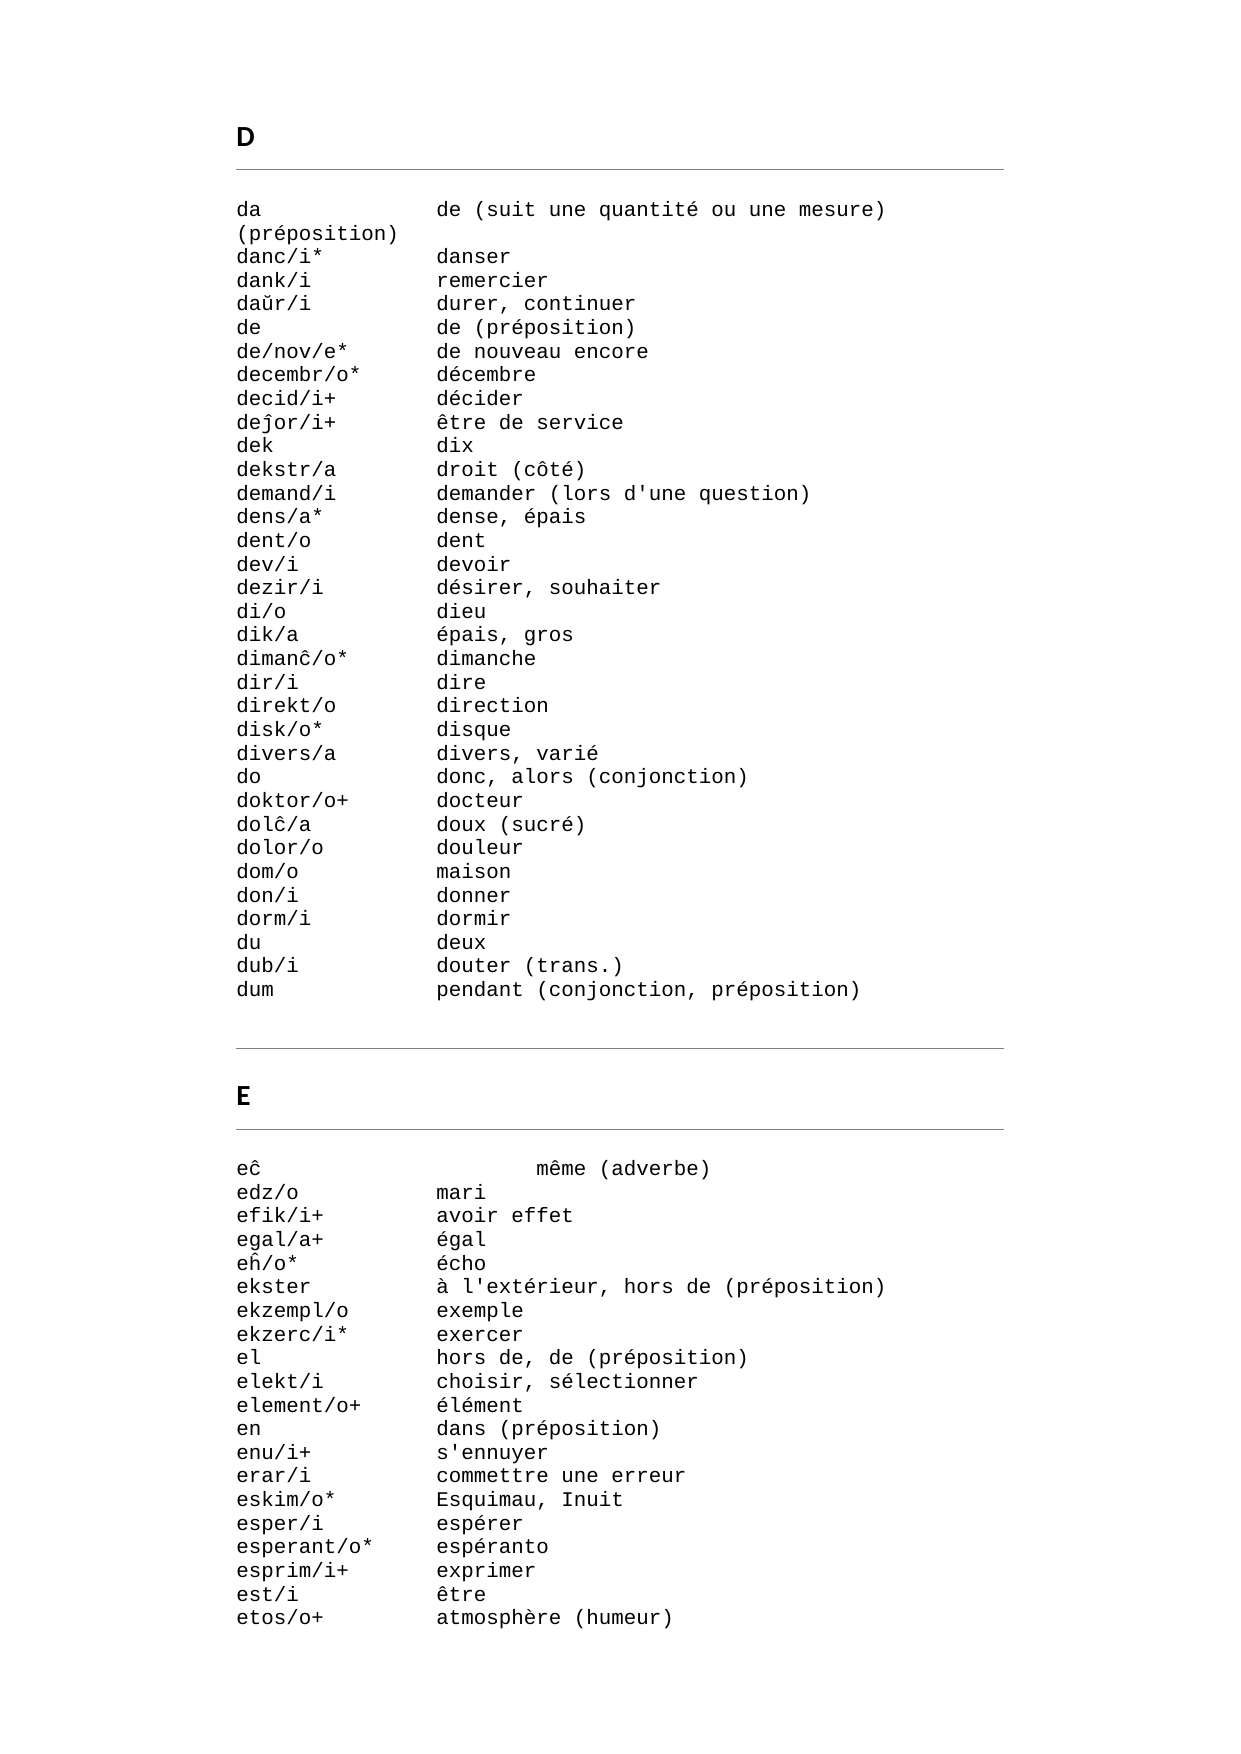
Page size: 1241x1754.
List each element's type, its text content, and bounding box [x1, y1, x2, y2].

text dev/i devoir [236, 553, 1004, 577]
text dimanĉ/o* dimanche [236, 648, 1004, 672]
text da de (suit une quantité ou une mesure) (préposition) [236, 199, 1004, 246]
text edz/o mari [236, 1182, 1004, 1205]
text ekzerc/i* exercer [236, 1324, 1004, 1347]
text egal/a+ égal [236, 1229, 1004, 1253]
text di/o dieu [236, 601, 1004, 624]
text deĵor/i+ être de service [236, 412, 1004, 435]
text dent/o dent [236, 530, 1004, 553]
text decembr/o* décembre [236, 364, 1004, 388]
text dek dix [236, 435, 1004, 459]
text dorm/i dormir [236, 908, 1004, 932]
text de/nov/e* de nouveau encore [236, 341, 1004, 364]
text daŭr/i durer, continuer [236, 293, 1004, 317]
text dens/a* dense, épais [236, 506, 1004, 530]
text dolĉ/a doux (sucré) [236, 814, 1004, 837]
text disk/o* disque [236, 719, 1004, 743]
text etos/o+ atmosphère (humeur) [236, 1607, 1004, 1631]
text en dans (préposition) [236, 1418, 1004, 1442]
text do donc, alors (conjonction) [236, 766, 1004, 790]
text dik/a épais, gros [236, 624, 1004, 648]
text dank/i remercier [236, 270, 1004, 293]
text eĥ/o* écho [236, 1253, 1004, 1276]
text decid/i+ décider [236, 388, 1004, 412]
text D [236, 118, 1004, 154]
text dezir/i désirer, souhaiter [236, 577, 1004, 601]
text demand/i demander (lors d'une question) [236, 483, 1004, 506]
text de de (préposition) [236, 317, 1004, 341]
text du deux [236, 932, 1004, 956]
text ekzempl/o exemple [236, 1300, 1004, 1324]
text eĉ même (adverbe) [236, 1158, 1004, 1182]
text el hors de, de (préposition) [236, 1347, 1004, 1371]
text dekstr/a droit (côté) [236, 459, 1004, 483]
text doktor/o+ docteur [236, 790, 1004, 814]
text danc/i* danser [236, 246, 1004, 270]
text element/o+ élément [236, 1394, 1004, 1418]
text erar/i commettre une erreur [236, 1466, 1004, 1489]
text enu/i+ s'ennuyer [236, 1442, 1004, 1466]
text dolor/o douleur [236, 837, 1004, 861]
text dom/o maison [236, 861, 1004, 884]
text eskim/o* Esquimau, Inuit [236, 1489, 1004, 1513]
text dub/i douter (trans.) [236, 956, 1004, 979]
text E [236, 1077, 1004, 1113]
text esprim/i+ exprimer [236, 1560, 1004, 1584]
text esper/i espérer [236, 1513, 1004, 1536]
text ekster à l'extérieur, hors de (préposition) [236, 1276, 1004, 1300]
text elekt/i choisir, sélectionner [236, 1371, 1004, 1394]
text est/i être [236, 1584, 1004, 1607]
text don/i donner [236, 884, 1004, 908]
text esperant/o* espéranto [236, 1536, 1004, 1560]
text dum pendant (conjonction, préposition) [236, 979, 1004, 1003]
text direkt/o direction [236, 695, 1004, 719]
text divers/a divers, varié [236, 743, 1004, 766]
text dir/i dire [236, 672, 1004, 695]
text efik/i+ avoir effet [236, 1205, 1004, 1229]
